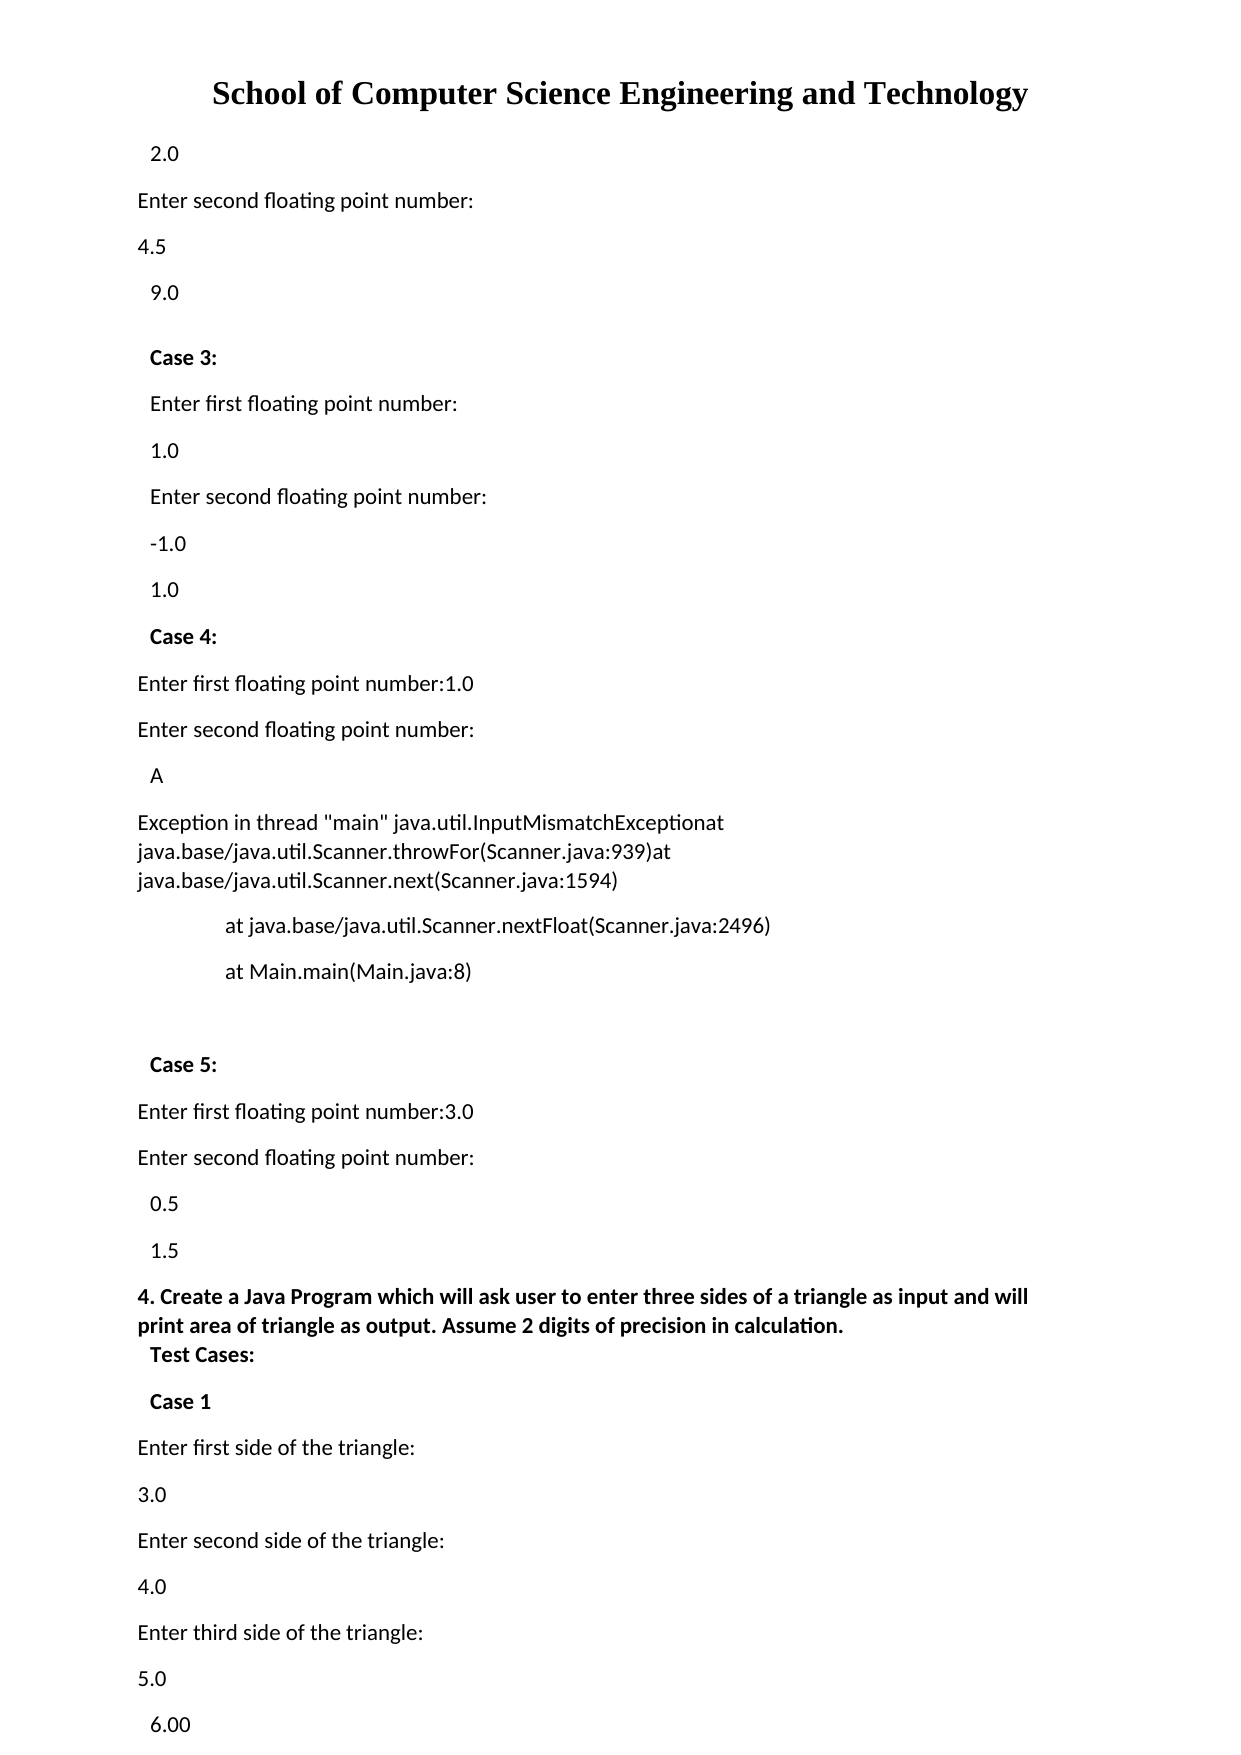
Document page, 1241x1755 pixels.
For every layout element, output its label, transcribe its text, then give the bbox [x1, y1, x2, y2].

subtitle Create a Java Program which will ask user to enter three sides of a triangle as input and will print area of triangle as output. Assume 2 digits of precision in calculation. [137, 1282, 1042, 1339]
text at java.base/java.util.Scanner.nextFloat(Scanner.java:2496) at Main.main(Main.java:8) [225, 911, 775, 986]
subtitle Test Cases: [150, 1340, 1101, 1368]
text 9.0 [150, 278, 1101, 307]
text Enter second side of the triangle: 4.0 [137, 1526, 460, 1600]
text Case 1 [150, 1387, 1101, 1415]
subtitle Case 3: [150, 343, 1101, 371]
text Enter second floating point number: [150, 482, 1101, 511]
text Enter first floating point number:1.0 Enter second floating point number: [137, 669, 489, 743]
text Enter third side of the triangle: 5.0 [137, 1618, 439, 1692]
text 1.0 [150, 436, 1101, 464]
text 2.0 [150, 139, 1101, 168]
text 1.0 [150, 576, 1101, 604]
subtitle Case 4: [150, 622, 1101, 650]
subtitle Case 5: [150, 1050, 1101, 1078]
text A [150, 761, 1101, 789]
text 6.00 [150, 1711, 1101, 1738]
text Enter first floating point number:3.0 Enter second floating point number: [137, 1097, 489, 1171]
text Enter first side of the triangle: 3.0 [137, 1433, 431, 1508]
text -1.0 [150, 529, 1101, 557]
text Exception in thread "main" java.util.InputMismatchExceptionat java.base/java.util.Scanner.throwFor(Scanner.java:939)at java.base/java.util.Scanner.next(Scanner.java:1594) [137, 808, 740, 894]
text Enter second floating point number: 4.5 [137, 186, 489, 260]
text Enter first floating point number: [150, 389, 1101, 417]
text 1.5 [150, 1236, 1101, 1264]
text 0.5 [150, 1189, 1101, 1217]
